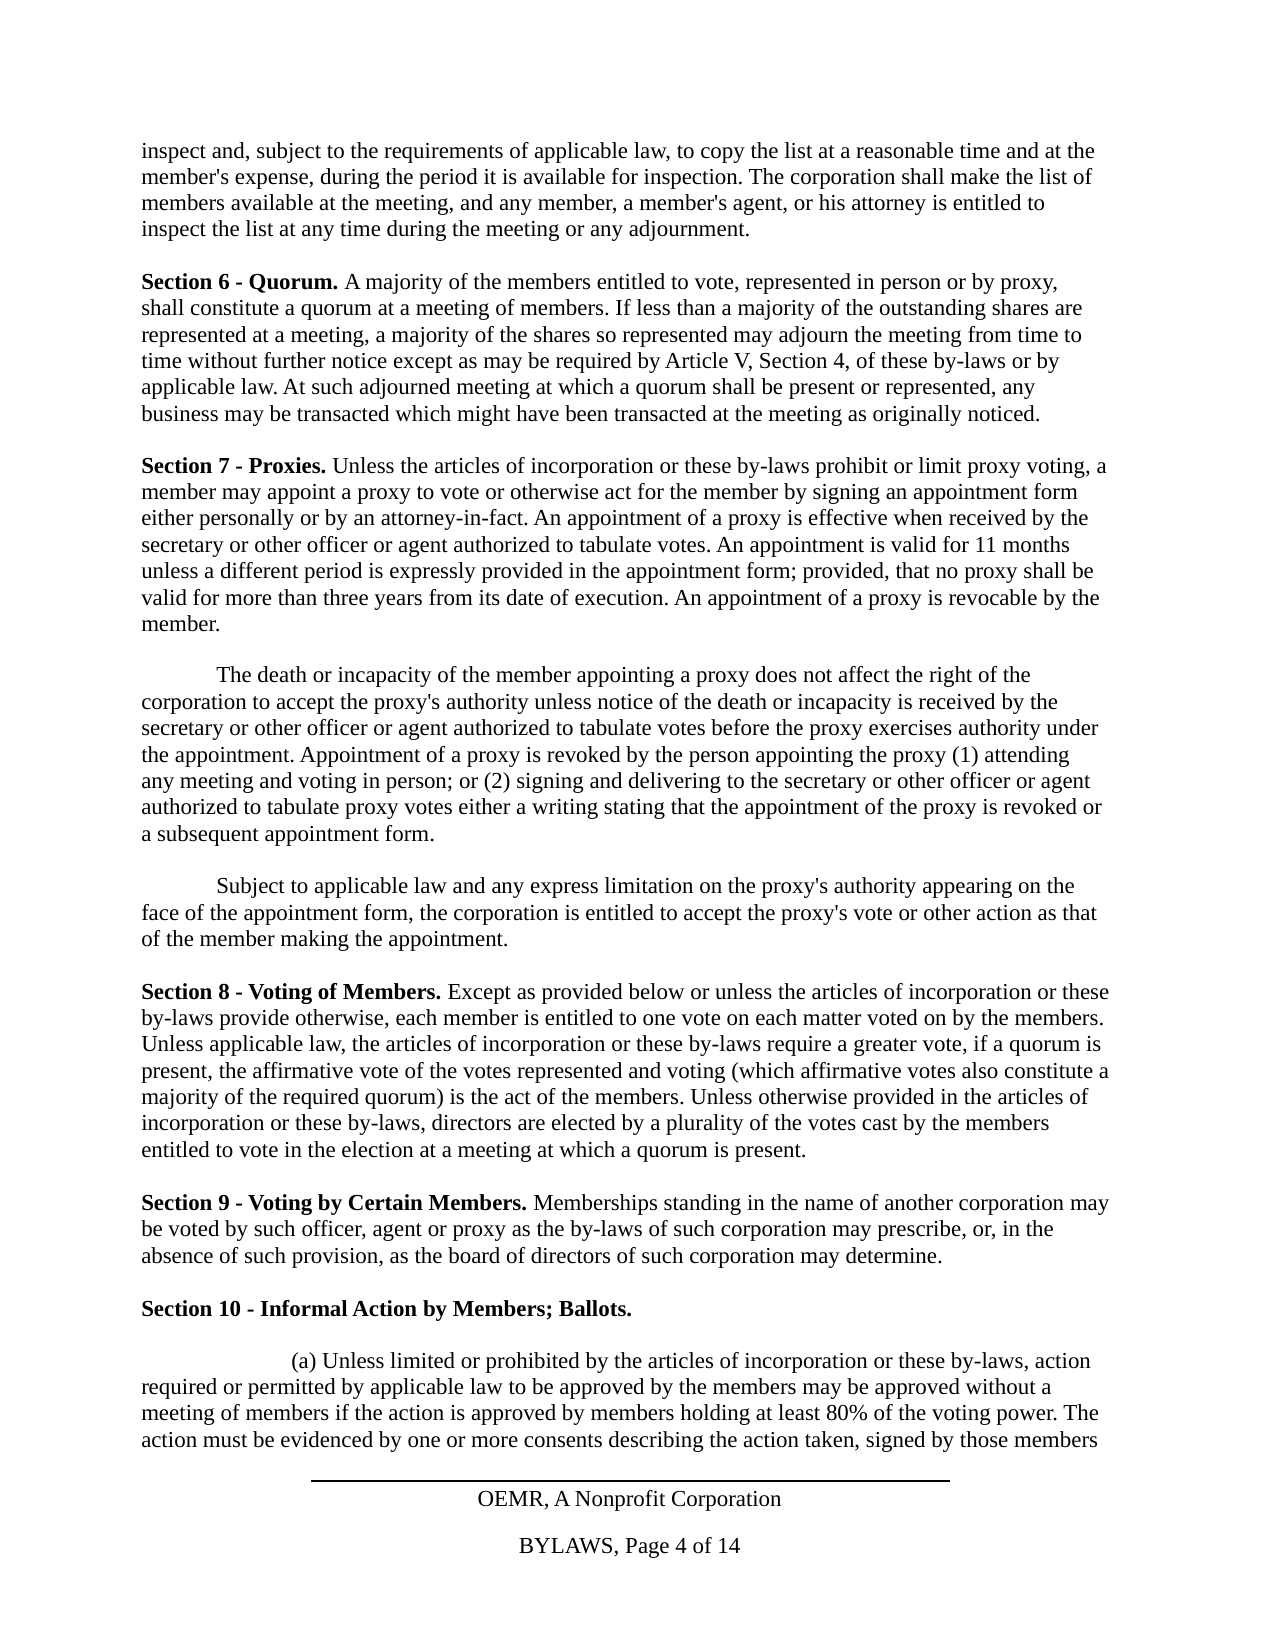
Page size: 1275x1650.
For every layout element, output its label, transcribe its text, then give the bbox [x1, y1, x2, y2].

text OEMR, A Nonprofit Corporation BYLAWS, Page 4 of 14 [141, 1488, 1118, 1559]
text The death or incapacity of the member appointing a proxy does not affect the right of the corporation to accept the proxy's authority unless notice of the death or incapacity is received by the secretary or other officer or agent authorized to tabulate votes before the proxy exercises authority under the appointment. Appointment of a proxy is revoked by the person appointing the proxy (1) attending any meeting and voting in person; or (2) signing and delivering to the secretary or other officer or agent authorized to tabulate proxy votes either a writing stating that the appointment of the proxy is revoked or a subsequent appointment form. [141, 662, 1103, 846]
text (a) Unless limited or prohibited by the articles of incorporation or these by-laws, action required or permitted by applicable law to be approved by the members may be approved without a meeting of members if the action is approved by members holding at least 80% of the voting power. The action must be evidenced by one or more consents describing the action taken, signed by those members [141, 1347, 1103, 1452]
text Section 7 - Proxies. Unless the articles of incorporation or these by-laws prohibit or limit proxy voting, a member may appoint a proxy to vote or otherwise act for the member by signing an appointment form either personally or by an attorney-in-fact. An appointment of a proxy is effective when received by the secretary or other officer or agent authorized to tabulate votes. An appointment is valid for 11 months unless a different period is expressly provided in the appointment form; provided, that no proxy shall be valid for more than three years from its date of execution. An appointment of a proxy is revocable by the member. [141, 452, 1118, 637]
text Section 6 - Quorum. A majority of the members entitled to vote, represented in person or by proxy, shall constitute a quorum at a meeting of members. If less than a majority of the outstanding shares are represented at a meeting, a majority of the shares so represented may adjourn the meeting from time to time without further notice except as may be required by Article V, Section 4, of these by-laws or by applicable law. At such adjourned meeting at which a quorum shall be present or represented, any business may be transacted which might have been transacted at the meeting as originally noticed. [141, 268, 1088, 426]
text Section 8 - Voting of Members. Except as provided below or unless the articles of incorporation or these by-laws provide otherwise, each member is entitled to one vote on each matter voted on by the members. Unless applicable law, the articles of incorporation or these by-laws require a greater vote, if a quorum is present, the affirmative vote of the votes represented and voting (which affirmative votes also constitute a majority of the required quorum) is the act of the members. Unless otherwise provided in the articles of incorporation or these by-laws, directors are elected by a plurality of the votes cast by the members entitled to vote in the election at a meeting at which a quorum is present. [141, 978, 1118, 1162]
text Section 9 - Voting by Certain Members. Memberships standing in the name of another corporation may be voted by such officer, agent or proxy as the by-laws of such corporation may prescribe, or, in the absence of such provision, as the board of directors of such corporation may determine. [141, 1189, 1118, 1268]
text inspect and, subject to the requirements of applicable law, to copy the list at a reasonable time and at the member's expense, during the period it is available for inspection. The corporation shall make the list of members available at the meeting, and any member, a member's agent, or his attorney is entitled to inspect the list at any time during the meeting or any adjournment. [141, 137, 1103, 242]
text Subject to applicable law and any express limitation on the proxy's authority appearing on the face of the appointment form, the corporation is entitled to accept the proxy's vote or other action as that of the member making the appointment. [141, 873, 1103, 952]
text Section 10 - Informal Action by Members; Ballots. [141, 1295, 1118, 1321]
